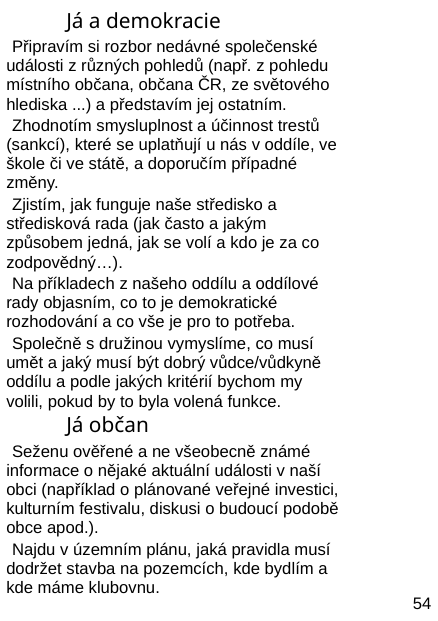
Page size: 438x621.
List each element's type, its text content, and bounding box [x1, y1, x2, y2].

subtitle Já a demokracie [6, 6, 431, 34]
text Najdu v územním plánu, jaká pravidla musí dodržet stavba na pozemcích, kde bydlím a kde máme klubovnu. [6, 539, 342, 597]
text Společně s družinou vymyslíme, co musí umět a jaký musí být dobrý vůdce/vůdkyně oddílu a podle jakých kritérií bychom my volili, pokud by to byla volená funkce. [6, 334, 342, 411]
text Zhodnotím smysluplnost a účinnost trestů (sankcí), které se uplatňují u nás v oddíle, ve škole či ve státě, a doporučím případné změny. [6, 116, 342, 192]
text Zjistím, jak funguje naše středisko a středisková rada (jak často a jakým způsobem jedná, jak se volí a kdo je za co zodpovědný…). [6, 195, 342, 272]
text Seženu ověřené a ne všeobecně známé informace o nějaké aktuální události v naší obci (například o plánované veřejné investici, kulturním festivalu, diskusi o budoucí podobě obce apod.). [6, 441, 342, 537]
subtitle Já občan [6, 411, 431, 439]
text Připravím si rozbor nedávné společenské události z různých pohledů (např. z pohledu místního občana, občana ČR, ze světového hlediska ...) a představím jej ostatním. [6, 37, 342, 113]
text Na příkladech z našeho oddílu a oddílové rady objasním, co to je demokratické rozhodování a co vše je pro to potřeba. [6, 274, 342, 331]
